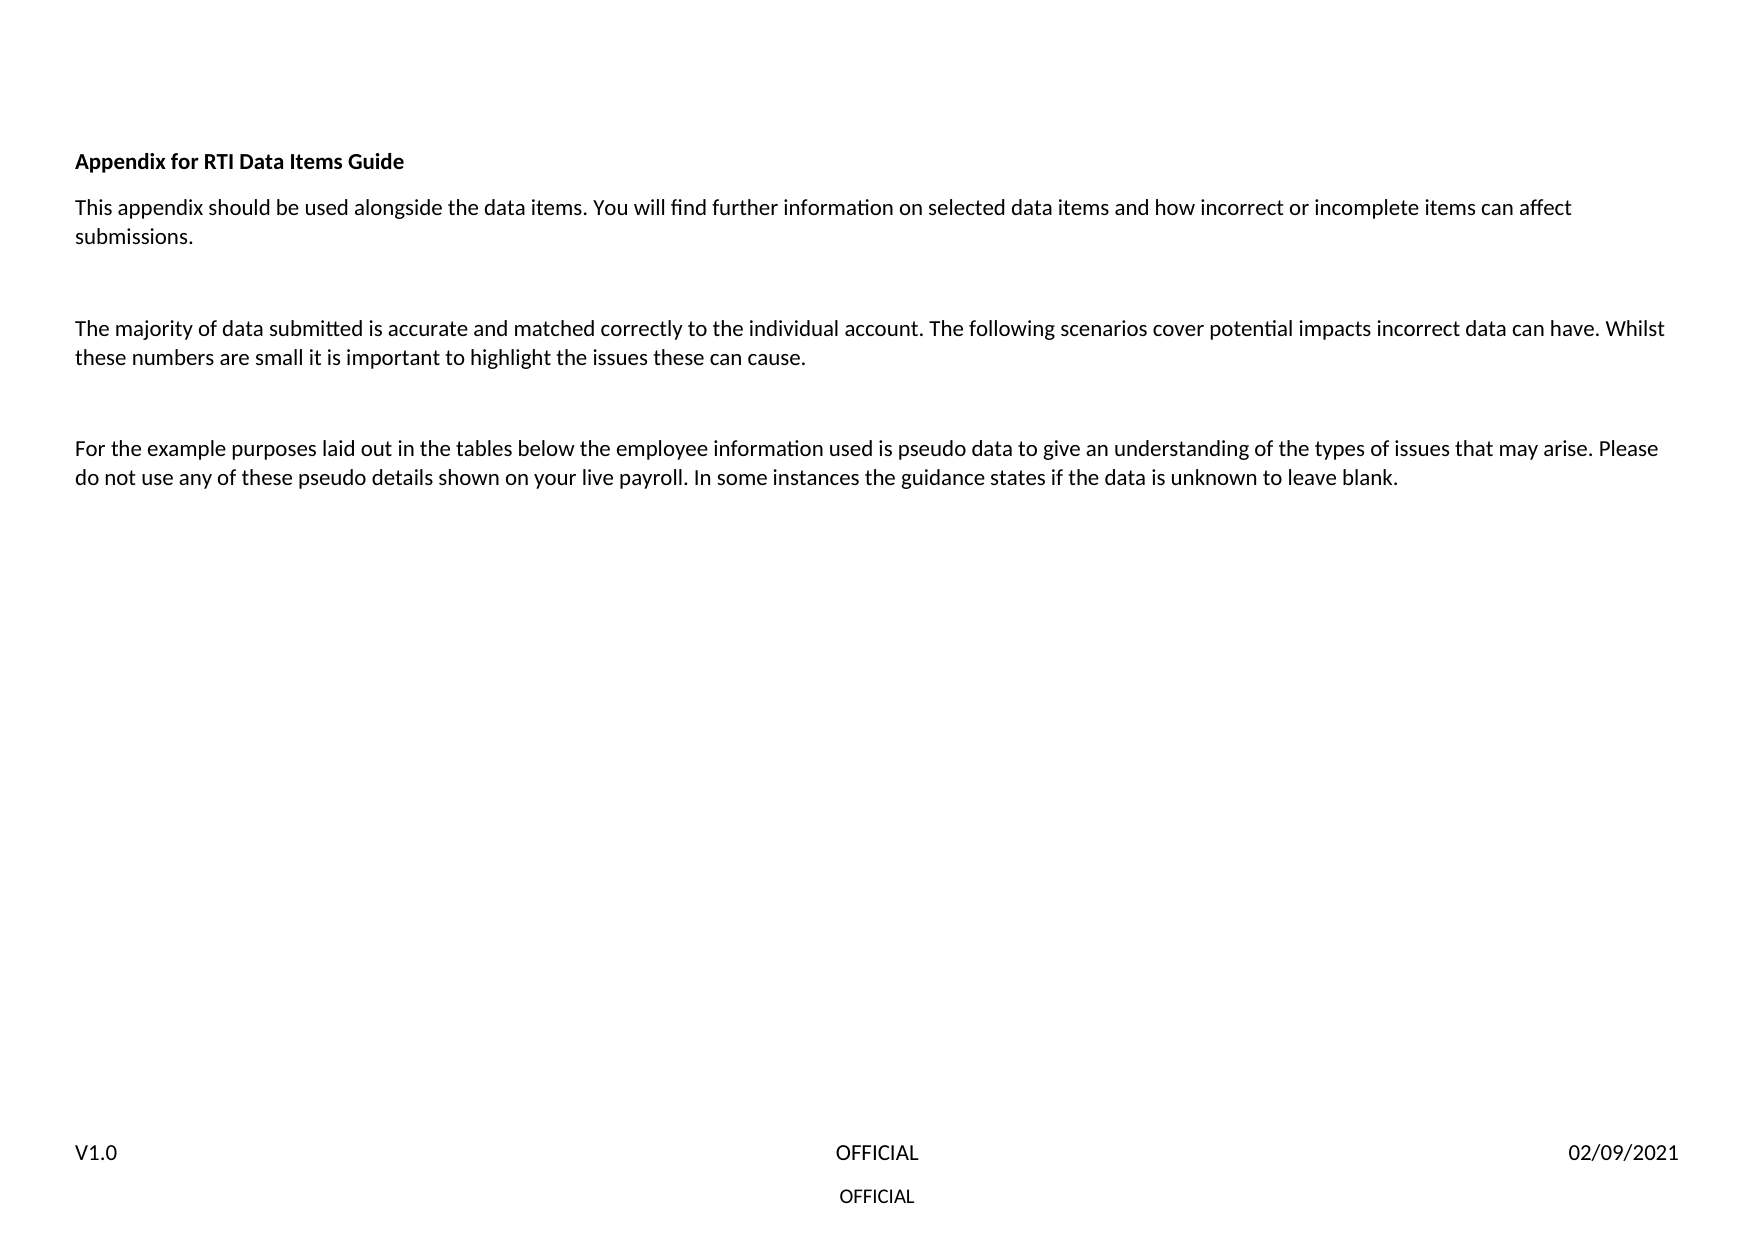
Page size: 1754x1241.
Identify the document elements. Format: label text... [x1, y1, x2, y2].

text Appendix for RTI Data Items Guide [75, 147, 1679, 176]
text For the example purposes laid out in the tables below the employee information used is pseudo data to give an understanding of the types of issues that may arise. Please do not use any of these pseudo details shown on your live payroll. In some instances the guidance states if the data is unknown to leave blank. [75, 434, 1679, 491]
text This appendix should be used alongside the data items. You will find further information on selected data items and how incorrect or incomplete items can affect submissions. [75, 193, 1679, 250]
text The majority of data submitted is accurate and matched correctly to the individual account. The following scenarios cover potential impacts incorrect data can have. Whilst these numbers are small it is important to highlight the issues these can cause. [75, 314, 1679, 371]
